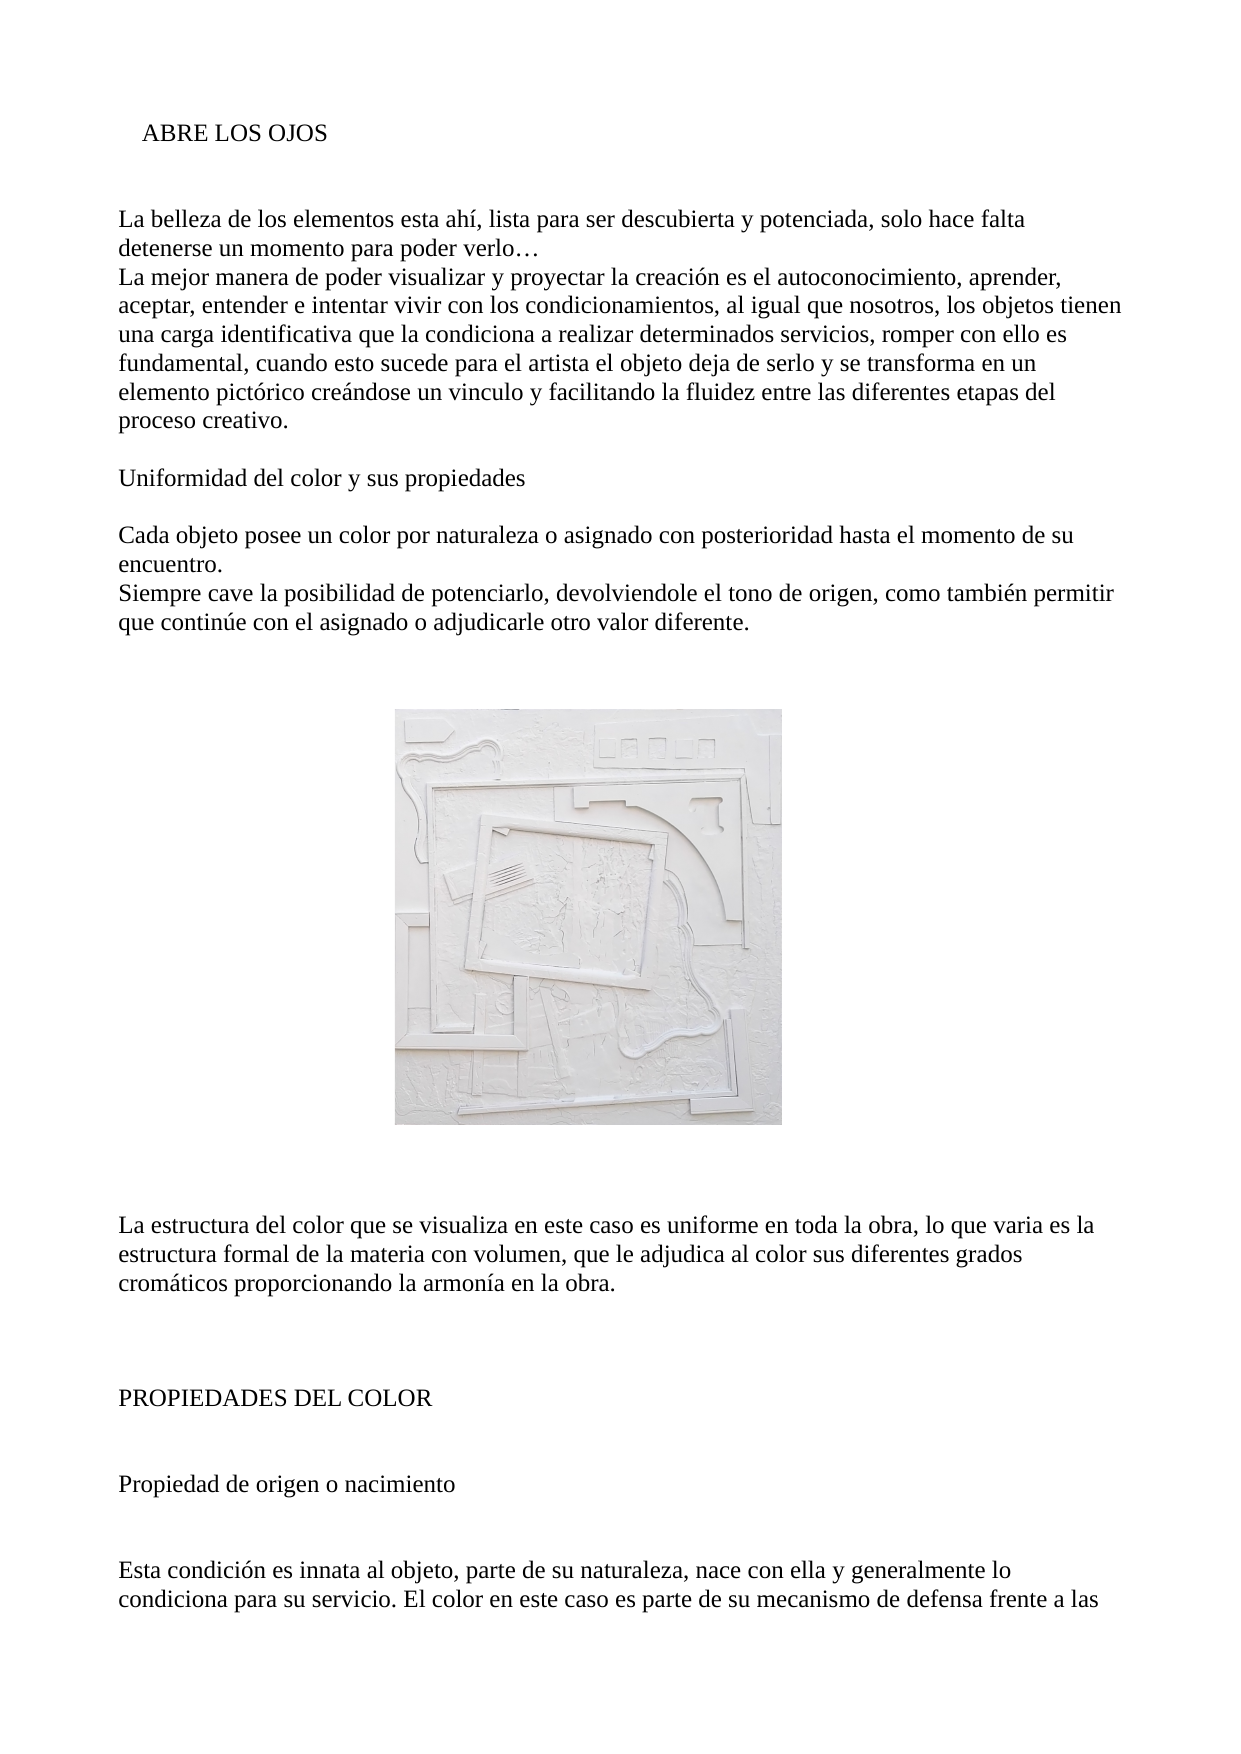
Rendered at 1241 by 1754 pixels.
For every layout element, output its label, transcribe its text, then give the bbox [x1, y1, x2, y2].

text La belleza de los elementos esta ahí, lista para ser descubierta y potenciada, solo hace falta detenerse un momento para poder verlo… [118, 204, 1122, 262]
text PROPIEDADES DEL COLOR [118, 1383, 1122, 1412]
text Esta condición es innata al objeto, parte de su naturaleza, nace con ella y generalmente lo condiciona para su servicio. El color en este caso es parte de su mecanismo de defensa frente a las [118, 1556, 1122, 1613]
text Siempre cave la posibilidad de potenciarlo, devolviendole el tono de origen, como también permitir que continúe con el asignado o adjudicarle otro valor diferente. [118, 578, 1122, 636]
text ABRE LOS OJOS [118, 118, 1122, 147]
text Propiedad de origen o nacimiento [118, 1469, 1122, 1498]
text La mejor manera de poder visualizar y proyectar la creación es el autoconocimiento, aprender, aceptar, entender e intentar vivir con los condicionamientos, al igual que nosotros, los objetos tienen una carga identificativa que la condiciona a realizar determinados servicios, romper con ello es fundamental, cuando esto sucede para el artista el objeto deja de serlo y se transforma en un elemento pictórico creándose un vinculo y facilitando la fluidez entre las diferentes etapas del proceso creativo. [118, 262, 1122, 434]
picture [394, 709, 782, 1125]
text La estructura del color que se visualiza en este caso es uniforme en toda la obra, lo que varia es la estructura formal de la materia con volumen, que le adjudica al color sus diferentes grados cromáticos proporcionando la armonía en la obra. [118, 1211, 1122, 1297]
text Uniformidad del color y sus propiedades [118, 463, 1122, 492]
text Cada objeto posee un color por naturaleza o asignado con posterioridad hasta el momento de su encuentro. [118, 521, 1122, 578]
